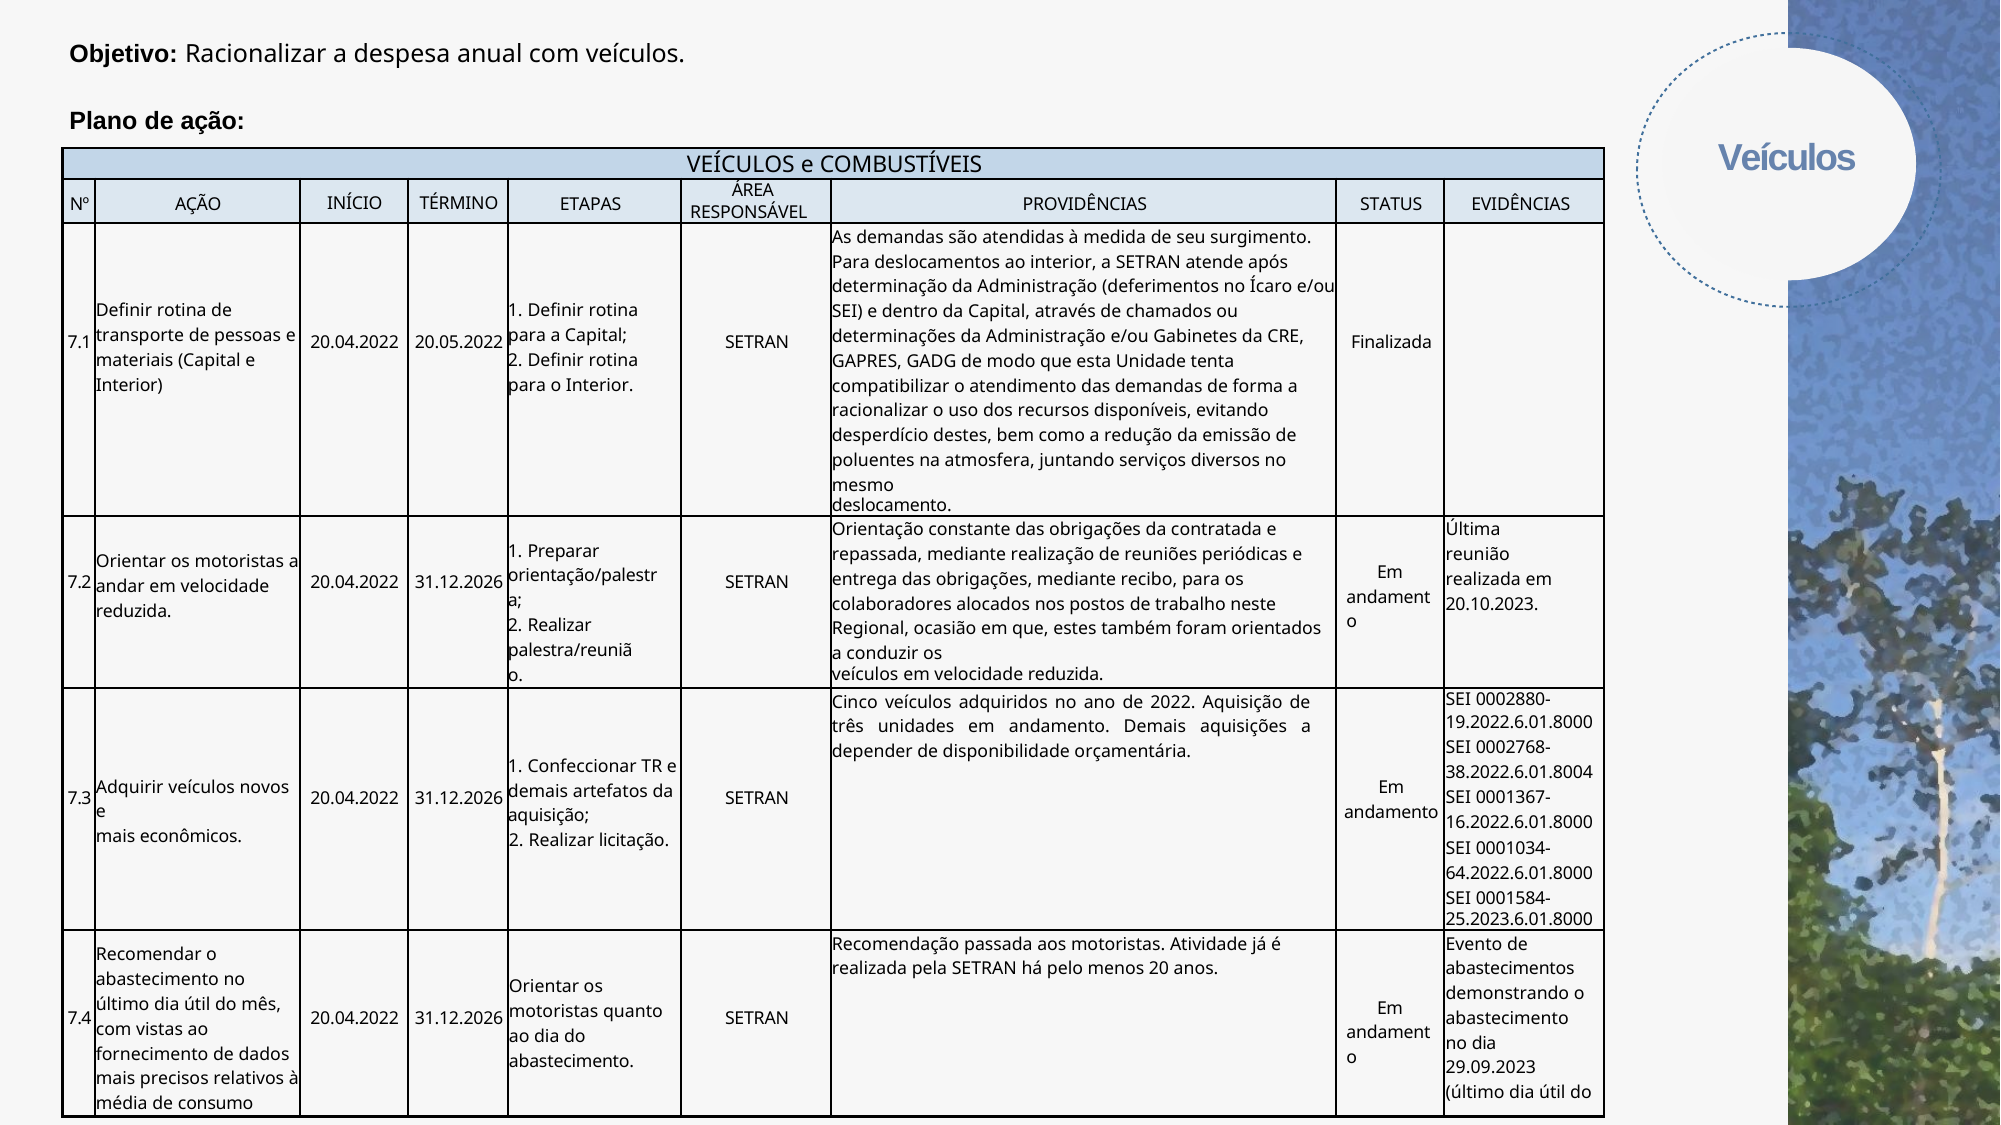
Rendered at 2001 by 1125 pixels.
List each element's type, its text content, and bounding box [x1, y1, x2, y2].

table_header QUALIDADE DE VIDA NO TRABALHO (QVT) [1337, 224, 1443, 514]
table_cell Existe o Plano de promoção à saúde e qualidade de vida no trabalho, que é bienal [682, 689, 830, 929]
table_cell 7.1 [1445, 517, 1603, 687]
table_cell ETAPAS [409, 517, 507, 687]
table_cell 18.420 [682, 224, 830, 514]
table_cell 137.861 [96, 180, 299, 222]
table_cell Finalizada [832, 931, 1335, 1115]
table_cell SEI 0001060- 62.2022.6.01.8000 [1337, 689, 1443, 929]
table_cell Os eventos são previstos no Plano de promoção à saúde e qualidade de vida no trabalho [682, 931, 830, 1115]
table_cell SEI 0001060- 62.2022.6.01.8000 [1337, 931, 1443, 1115]
table_cell 31.05.2022 [301, 689, 407, 929]
table_cell não há histórico [1337, 180, 1443, 222]
table_cell 20.338 [409, 224, 507, 514]
table_cell AÇÃO [64, 517, 94, 687]
table_cell EVIDÊNCIAS [1337, 517, 1443, 687]
table_cell Litro [832, 180, 1335, 222]
table_cell Finalizada [832, 689, 1335, 929]
table_cell Definir as ações Definir as quantidades [409, 689, 507, 929]
table_cell STATUS [832, 517, 1335, 687]
table_cell 131.919 [409, 180, 507, 222]
table_cell 31.05.2022 [301, 931, 407, 1115]
table_cell PROVIDÊNCIAS [682, 517, 830, 687]
table_cell 17.572 [64, 224, 94, 514]
table_cell Definir as ações de QVT e respectivas quantidades [64, 689, 94, 929]
table_cell SASBEN [509, 689, 680, 929]
table_cell Nº [1445, 224, 1603, 514]
table_cell 21.518 [1445, 180, 1603, 222]
table_cell 7.2 [1445, 689, 1603, 929]
table_cell SASBEN [509, 931, 680, 1115]
table_cell 200.996 [64, 149, 1603, 178]
table_cell 68.088 [301, 180, 407, 222]
table_cell 10.833 [832, 224, 1335, 514]
table_cell 7.3 [1445, 931, 1603, 1115]
table_cell Elaborar agenda de eventos [64, 931, 94, 1115]
table_cell Consumo total [682, 180, 830, 222]
table_cell 39.347 [96, 224, 299, 514]
table_cell 18.881 [301, 224, 407, 514]
table_cell TÉRMINO [301, 517, 407, 687]
table_cell ÁREA RESPONSÁVEL [509, 517, 680, 687]
table_cell Definir pelo menos os meses de execução [409, 931, 507, 1115]
table_cell 20.04.2022 [96, 689, 299, 929]
table_cell 81.774 [509, 180, 680, 222]
table_cell 17.891 [509, 224, 680, 514]
table_cell 20.04.2022 [96, 931, 299, 1115]
table_cell INÍCIO [96, 517, 299, 687]
table_cell 126.114 [64, 180, 94, 222]
